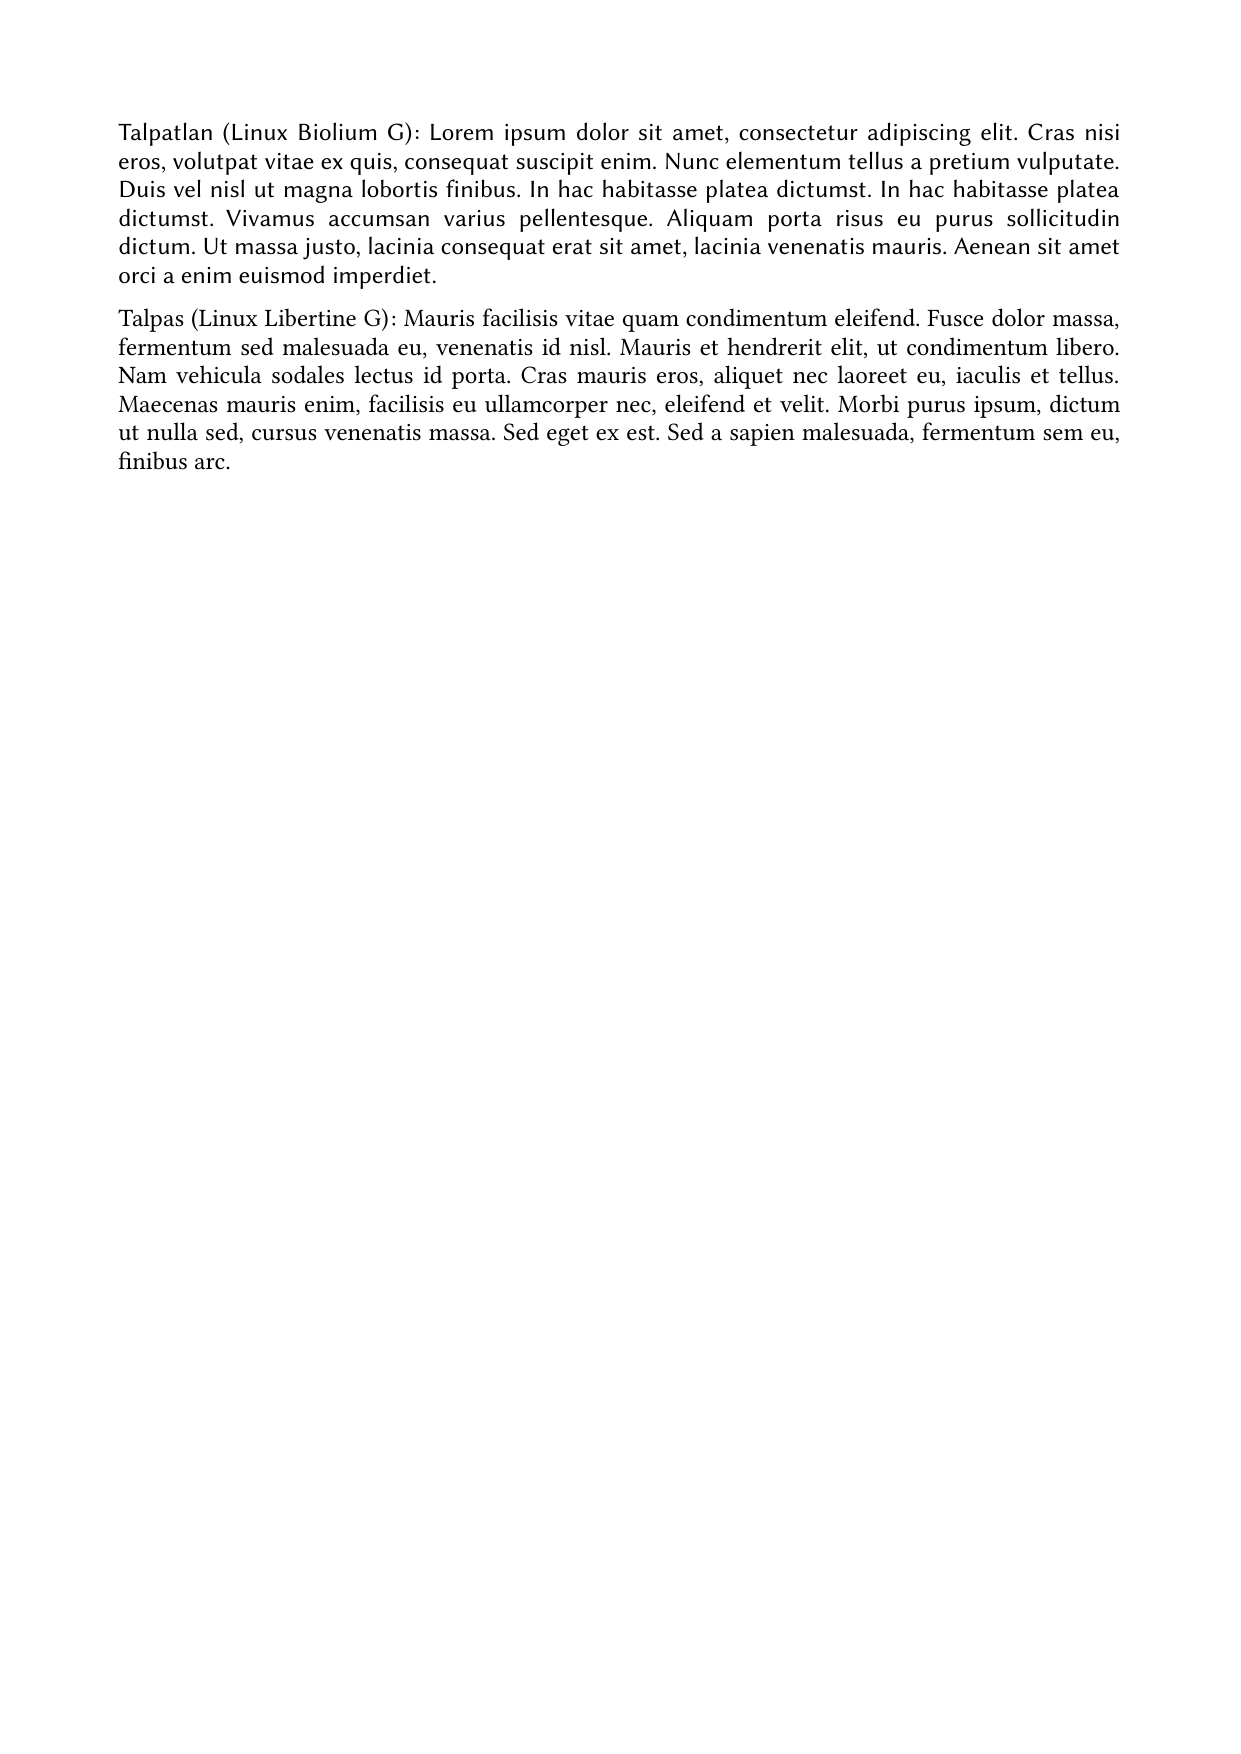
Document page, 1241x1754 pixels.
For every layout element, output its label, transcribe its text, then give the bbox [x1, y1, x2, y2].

text Talpatlan (Linux Biolium G): Lorem ipsum dolor sit amet, consectetur adipiscing elit. Cras nisi eros, volutpat vitae ex quis, consequat suscipit enim. Nunc elementum tellus a pretium vulputate. Duis vel nisl ut magna lobortis finibus. In hac habitasse platea dictumst. In hac habitasse platea dictumst. Vivamus accumsan varius pellentesque. Aliquam porta risus eu purus sollicitudin dictum. Ut massa justo, lacinia consequat erat sit amet, lacinia venenatis mauris. Aenean sit amet orci a enim euismod imperdiet. [118, 118, 1122, 289]
text Talpas (Linux Libertine G): Mauris facilisis vitae quam condimentum eleifend. Fusce dolor massa, fermentum sed malesuada eu, venenatis id nisl. Mauris et hendrerit elit, ut condimentum libero. Nam vehicula sodales lectus id porta. Cras mauris eros, aliquet nec laoreet eu, iaculis et tellus. Maecenas mauris enim, facilisis eu ullamcorper nec, eleifend et velit. Morbi purus ipsum, dictum ut nulla sed, cursus venenatis massa. Sed eget ex est. Sed a sapien malesuada, fermentum sem eu, finibus arc. [118, 304, 1122, 475]
